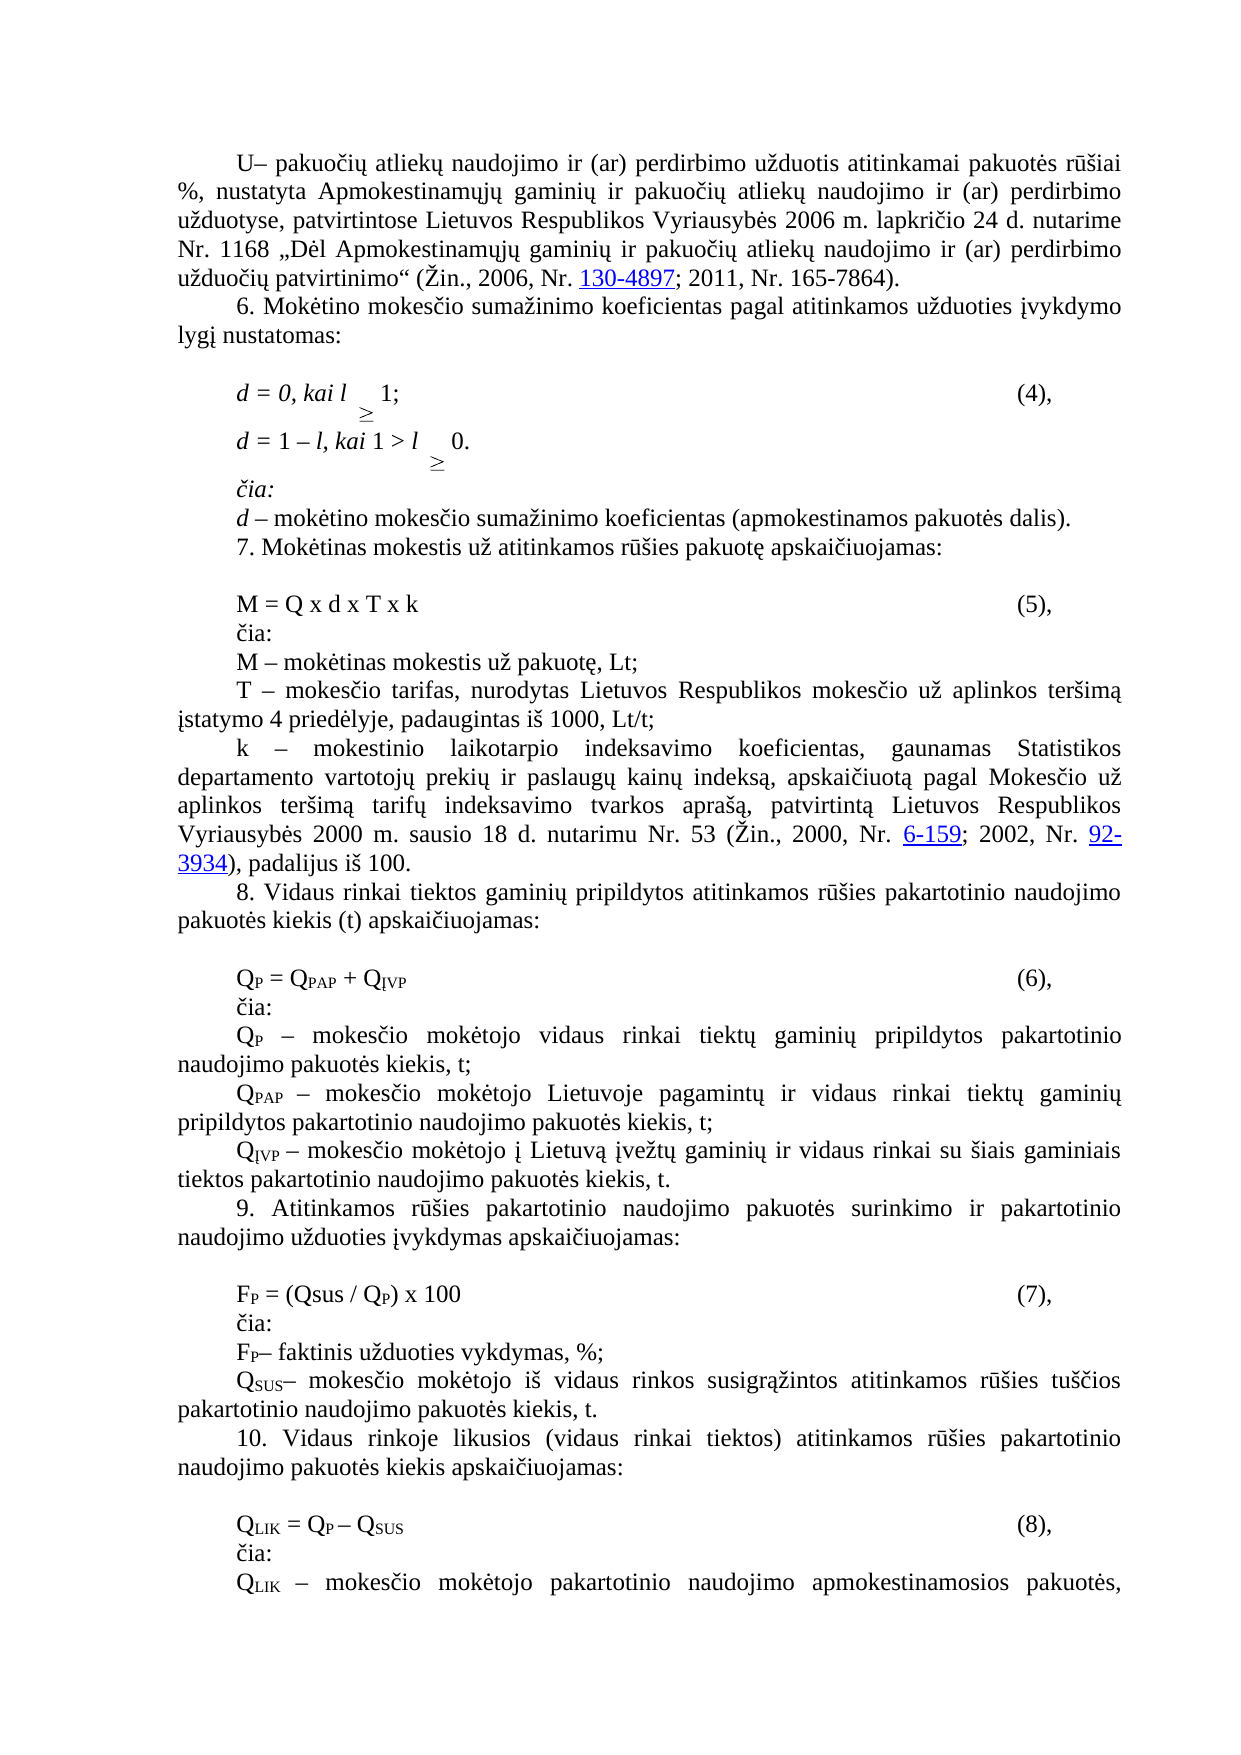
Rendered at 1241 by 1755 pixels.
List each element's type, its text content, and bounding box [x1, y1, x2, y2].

text 7. Mokėtinas mokestis už atitinkamos rūšies pakuotę apskaičiuojamas: [177, 532, 1122, 561]
text d = 1 – l, kai 1 > l >= 0. [177, 426, 1122, 474]
text QLIK = QP – QSUS (8), [177, 1509, 1122, 1538]
text čia: [177, 1538, 1122, 1567]
text QP = QPAP + QĮVP (6), [177, 963, 1122, 992]
text FP– faktinis užduoties vykdymas, %; [177, 1337, 1122, 1366]
text T – mokesčio tarifas, nurodytas Lietuvos Respublikos mokesčio už aplinkos teršimą įstatymo 4 priedėlyje, padaugintas iš 1000, Lt/t; [177, 676, 1122, 733]
text čia: [177, 992, 1122, 1021]
text QĮVP – mokesčio mokėtojo į Lietuvą įvežtų gaminių ir vidaus rinkai su šiais gaminiais tiektos pakartotinio naudojimo pakuotės kiekis, t. [177, 1136, 1122, 1193]
text QPAP – mokesčio mokėtojo Lietuvoje pagamintų ir vidaus rinkai tiektų gaminių pripildytos pakartotinio naudojimo pakuotės kiekis, t; [177, 1078, 1122, 1136]
text QLIK – mokesčio mokėtojo pakartotinio naudojimo apmokestinamosios pakuotės, [177, 1567, 1122, 1596]
text čia: [177, 474, 1122, 503]
text 9. Atitinkamos rūšies pakartotinio naudojimo pakuotės surinkimo ir pakartotinio naudojimo užduoties įvykdymas apskaičiuojamas: [177, 1193, 1122, 1251]
text k – mokestinio laikotarpio indeksavimo koeficientas, gaunamas Statistikos departamento vartotojų prekių ir paslaugų kainų indeksą, apskaičiuotą pagal Mokesčio už aplinkos teršimą tarifų indeksavimo tvarkos aprašą, patvirtintą Lietuvos Respublikos Vyriausybės 2000 m. sausio 18 d. nutarimu Nr. 53 (Žin., 2000, Nr. 6-159; 2002, Nr. 92-3934), padalijus iš 100. [177, 733, 1122, 877]
text d – mokėtino mokesčio sumažinimo koeficientas (apmokestinamos pakuotės dalis). [177, 503, 1122, 532]
text čia: [177, 1308, 1122, 1337]
text QP – mokesčio mokėtojo vidaus rinkai tiektų gaminių pripildytos pakartotinio naudojimo pakuotės kiekis, t; [177, 1021, 1122, 1078]
text 8. Vidaus rinkai tiektos gaminių pripildytos atitinkamos rūšies pakartotinio naudojimo pakuotės kiekis (t) apskaičiuojamas: [177, 877, 1122, 934]
text čia: [177, 618, 1122, 647]
text M = Q x d x T x k (5), [177, 589, 1122, 618]
text d = 0, kai l >= 1; (4), [177, 378, 1122, 426]
text FP = (Qsus / QP) x 100 (7), [177, 1279, 1122, 1308]
text 10. Vidaus rinkoje likusios (vidaus rinkai tiektos) atitinkamos rūšies pakartotinio naudojimo pakuotės kiekis apskaičiuojamas: [177, 1423, 1122, 1481]
text U– pakuočių atliekų naudojimo ir (ar) perdirbimo užduotis atitinkamai pakuotės rūšiai %, nustatyta Apmokestinamųjų gaminių ir pakuočių atliekų naudojimo ir (ar) perdirbimo užduotyse, patvirtintose Lietuvos Respublikos Vyriausybės 2006 m. lapkričio 24 d. nutarime Nr. 1168 „Dėl Apmokestinamųjų gaminių ir pakuočių atliekų naudojimo ir (ar) perdirbimo užduočių patvirtinimo“ (Žin., 2006, Nr. 130-4897; 2011, Nr. 165-7864). [177, 148, 1122, 291]
text 6. Mokėtino mokesčio sumažinimo koeficientas pagal atitinkamos užduoties įvykdymo lygį nustatomas: [177, 291, 1122, 349]
text QSUS– mokesčio mokėtojo iš vidaus rinkos susigrąžintos atitinkamos rūšies tuščios pakartotinio naudojimo pakuotės kiekis, t. [177, 1366, 1122, 1423]
text M – mokėtinas mokestis už pakuotę, Lt; [177, 647, 1122, 676]
